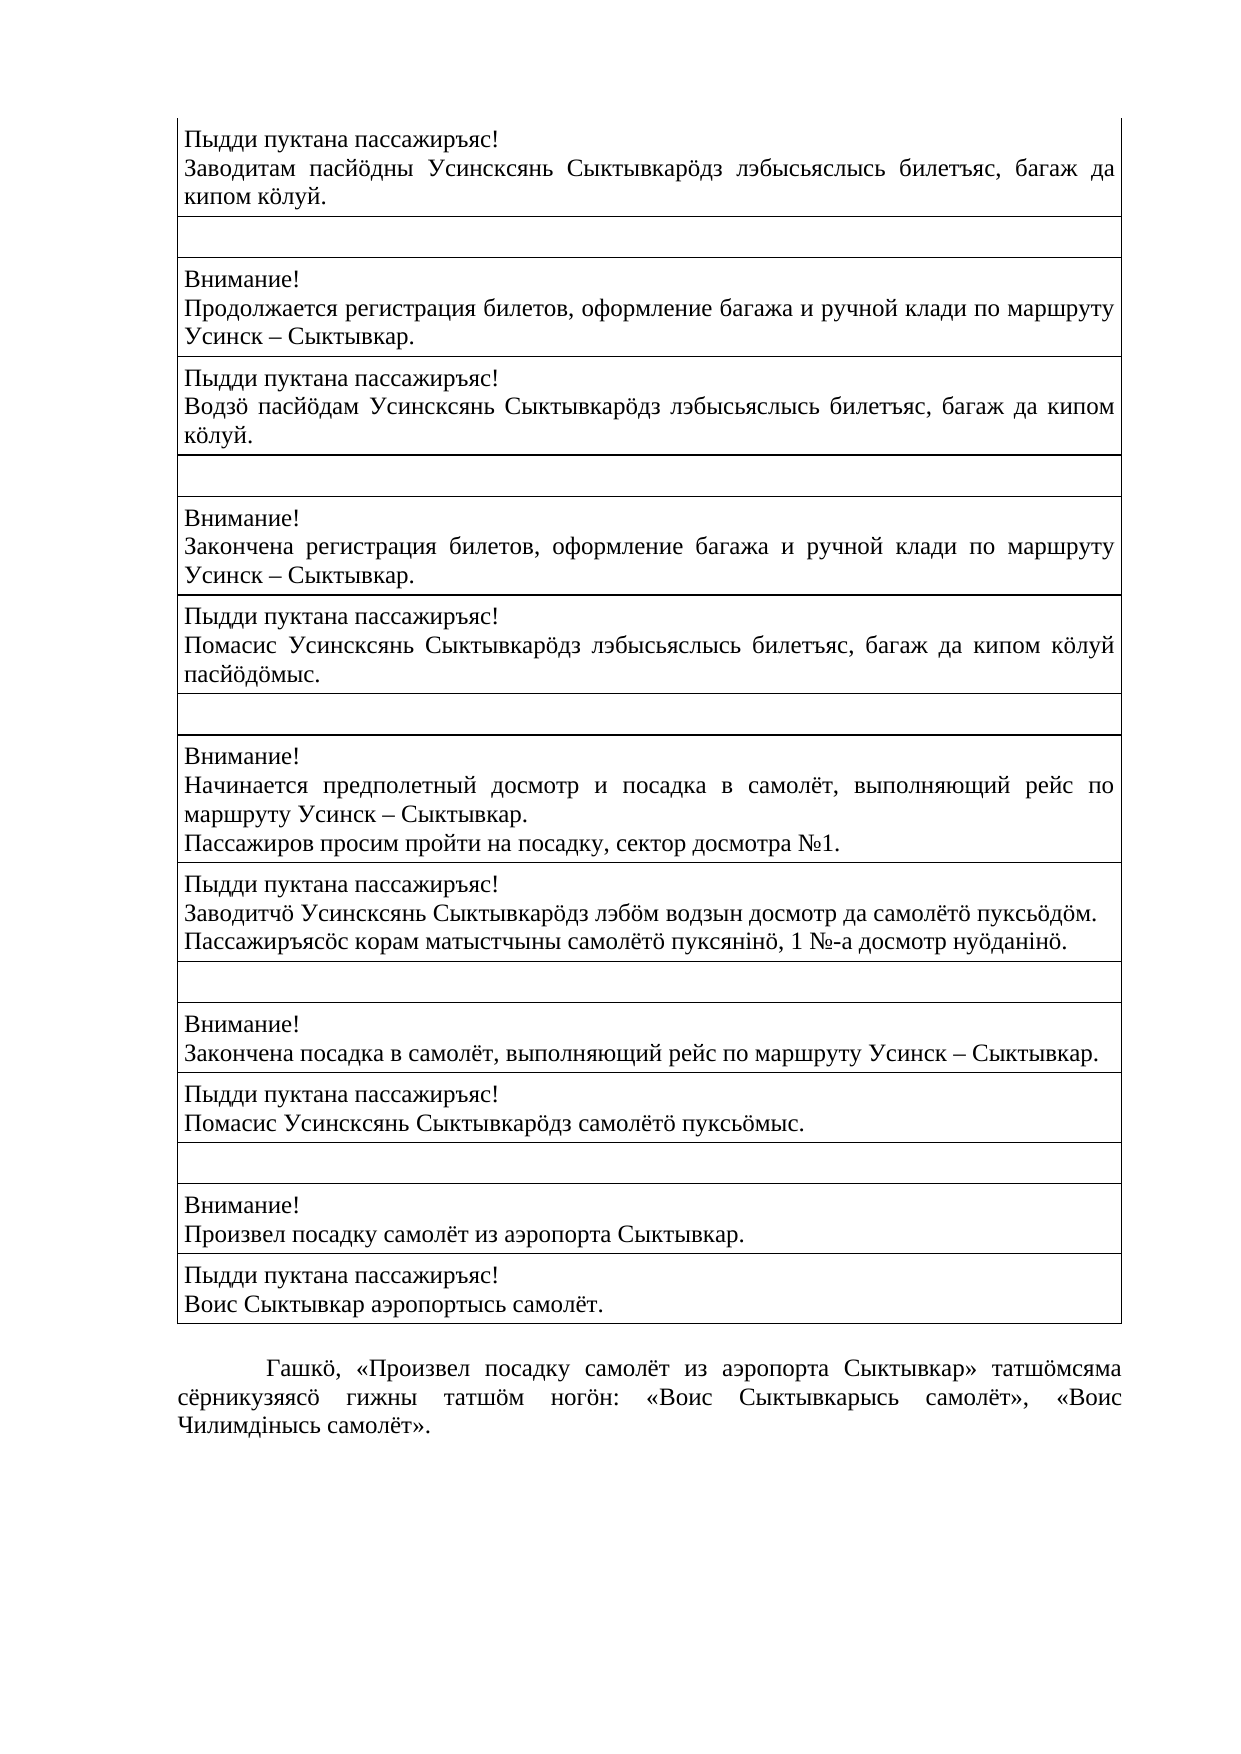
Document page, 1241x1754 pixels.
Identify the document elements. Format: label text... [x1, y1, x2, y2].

table_cell Внимание! Закончена регистрация билетов, оформление багажа и ручной клади по маршруту Усинск – Сыктывкар. [178, 497, 1121, 594]
table_cell [178, 962, 1121, 1002]
table_cell Внимание! Продолжается регистрация билетов, оформление багажа и ручной клади по маршруту Усинск – Сыктывкар. [178, 258, 1121, 356]
table_cell Внимание! Произвел посадку самолёт из аэропорта Сыктывкар. [178, 1184, 1121, 1253]
table_cell Пыдди пуктана пассажиръяс! Водзӧ пасйӧдам Усинсксянь Сыктывкарӧдз лэбысьяслысь билетъяс, багаж да кипом кӧлуй. [178, 357, 1121, 454]
table_cell Пыдди пуктана пассажиръяс! Заводитам пасйӧдны Усинсксянь Сыктывкарӧдз лэбысьяслысь билетъяс, багаж да кипом кӧлуй. [178, 118, 1121, 216]
table_cell Внимание! Начинается предполетный досмотр и посадка в самолёт, выполняющий рейс по маршруту Усинск – Сыктывкар. Пассажиров просим пройти на посадку, сектор досмотра №1. [178, 736, 1121, 862]
table_cell [178, 456, 1121, 496]
table_cell [178, 217, 1121, 257]
table_cell Пыдди пуктана пассажиръяс! Заводитчӧ Усинсксянь Сыктывкарӧдз лэбӧм водзын досмотр да самолётӧ пуксьӧдӧм. Пассажиръясӧс корам матыстчыны самолётӧ пуксянінӧ, 1 №-а досмотр нуӧданінӧ. [178, 863, 1121, 961]
table_cell Пыдди пуктана пассажиръяс! Помасис Усинсксянь Сыктывкарӧдз самолётӧ пуксьӧмыс. [178, 1073, 1121, 1142]
table_cell Пыдди пуктана пассажиръяс! Помасис Усинсксянь Сыктывкарӧдз лэбысьяслысь билетъяс, багаж да кипом кӧлуй пасйӧдӧмыс. [178, 596, 1121, 693]
table_cell [178, 694, 1121, 734]
table_cell Внимание! Закончена посадка в самолёт, выполняющий рейс по маршруту Усинск – Сыктывкар. [178, 1003, 1121, 1072]
table_cell Пыдди пуктана пассажиръяс! Воис Сыктывкар аэропортысь самолёт. [178, 1254, 1121, 1323]
table_cell [178, 1143, 1121, 1183]
text Гашкӧ, «Произвел посадку самолёт из аэропорта Сыктывкар» татшӧмсяма сёрникузяясӧ гижны татшӧм ногӧн: «Воис Сыктывкарысь самолёт», «Воис Чилимдінысь самолёт». [177, 1353, 1122, 1439]
